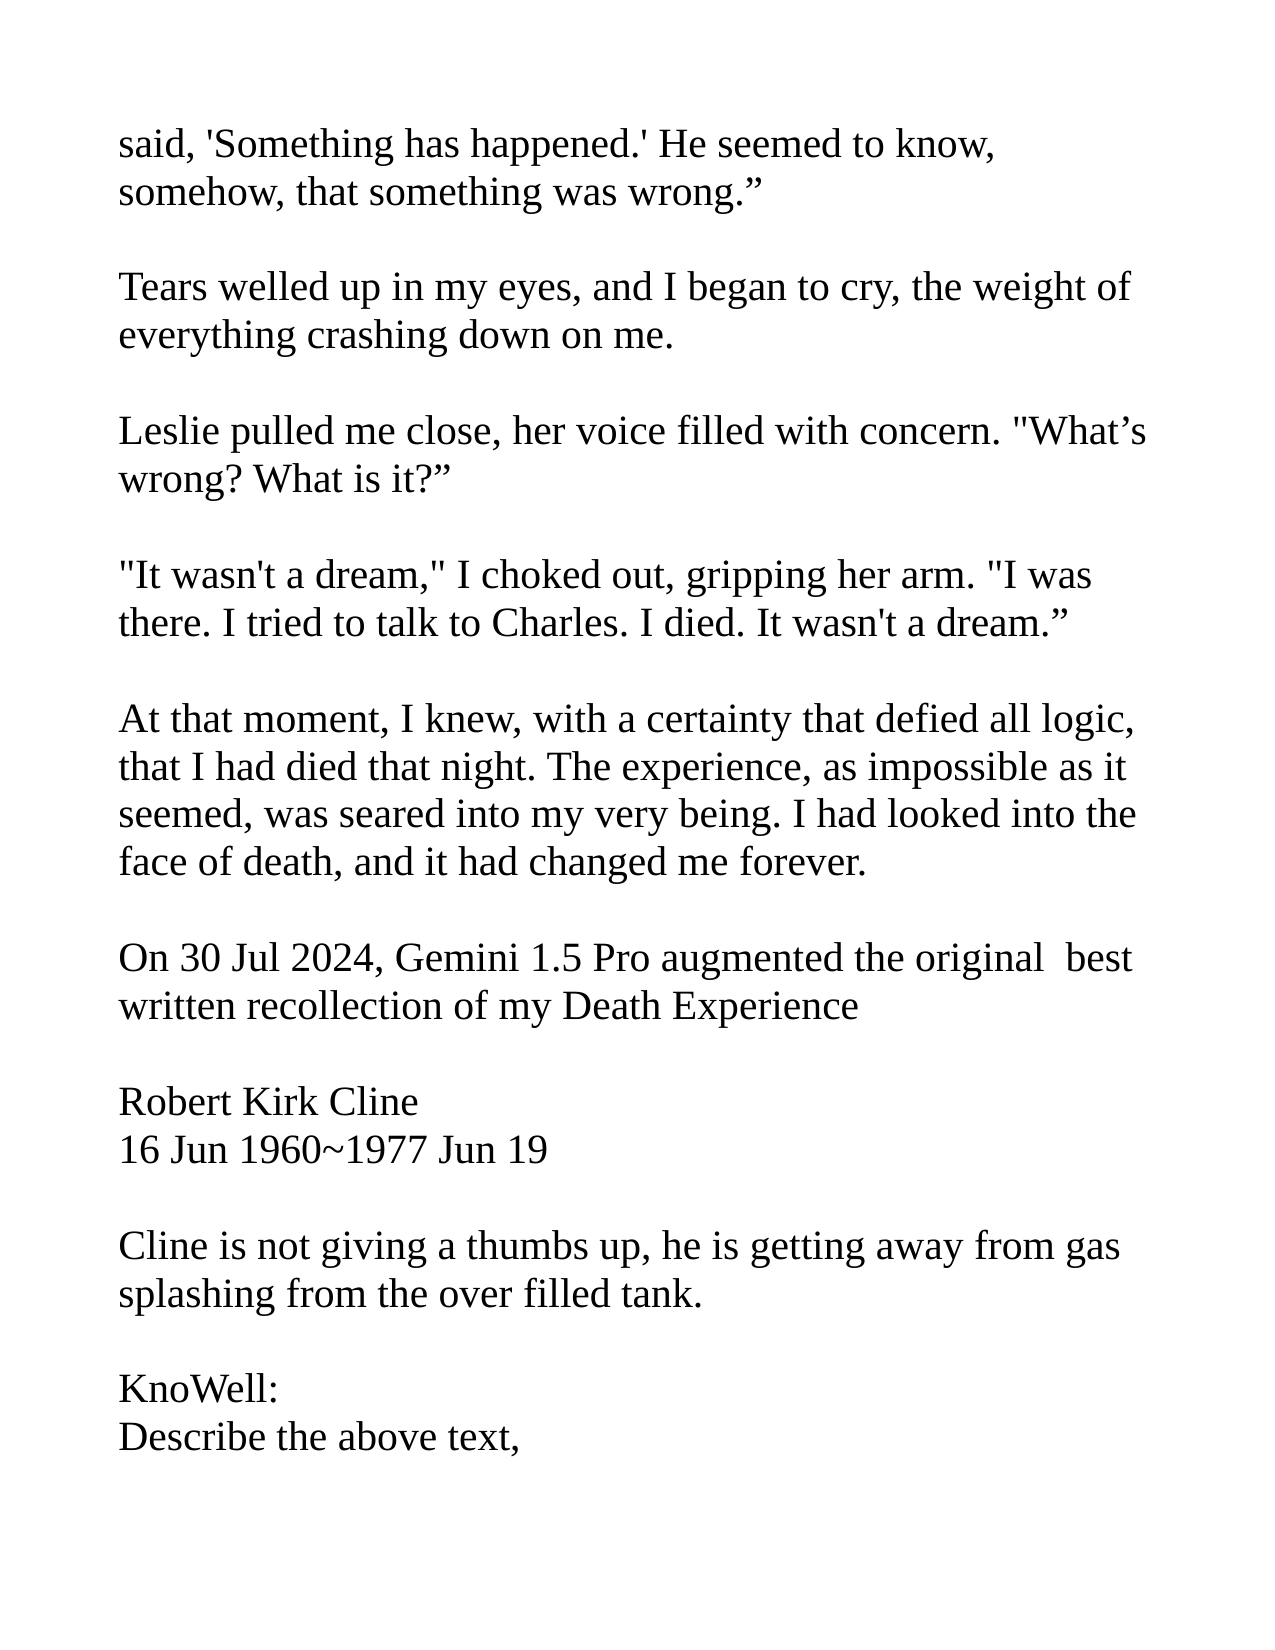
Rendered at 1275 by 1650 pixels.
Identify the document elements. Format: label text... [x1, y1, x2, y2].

text At that moment, I knew, with a certainty that defied all logic, that I had died that night. The experience, as impossible as it seemed, was seared into my very being. I had looked into the face of death, and it had changed me forever. [118, 693, 1157, 885]
text On 30 Jul 2024, Gemini 1.5 Pro augmented the original best written recollection of my Death Experience [118, 933, 1157, 1028]
text Leslie pulled me close, her voice filled with concern. "What’s wrong? What is it?” [118, 406, 1157, 501]
text Tears welled up in my eyes, and I began to cry, the weight of everything crashing down on me. [118, 262, 1157, 358]
text 16 Jun 1960~1977 Jun 19 [118, 1124, 1157, 1172]
text Describe the above text, [118, 1412, 1157, 1460]
text Robert Kirk Cline [118, 1076, 1157, 1124]
text "It wasn't a dream," I choked out, gripping her arm. "I was there. I tried to talk to Charles. I died. It wasn't a dream.” [118, 549, 1157, 645]
text Cline is not giving a thumbs up, he is getting away from gas splashing from the over filled tank. [118, 1220, 1157, 1316]
text said, 'Something has happened.' He seemed to know, somehow, that something was wrong.” [118, 118, 1157, 214]
text KnoWell: [118, 1364, 1157, 1412]
